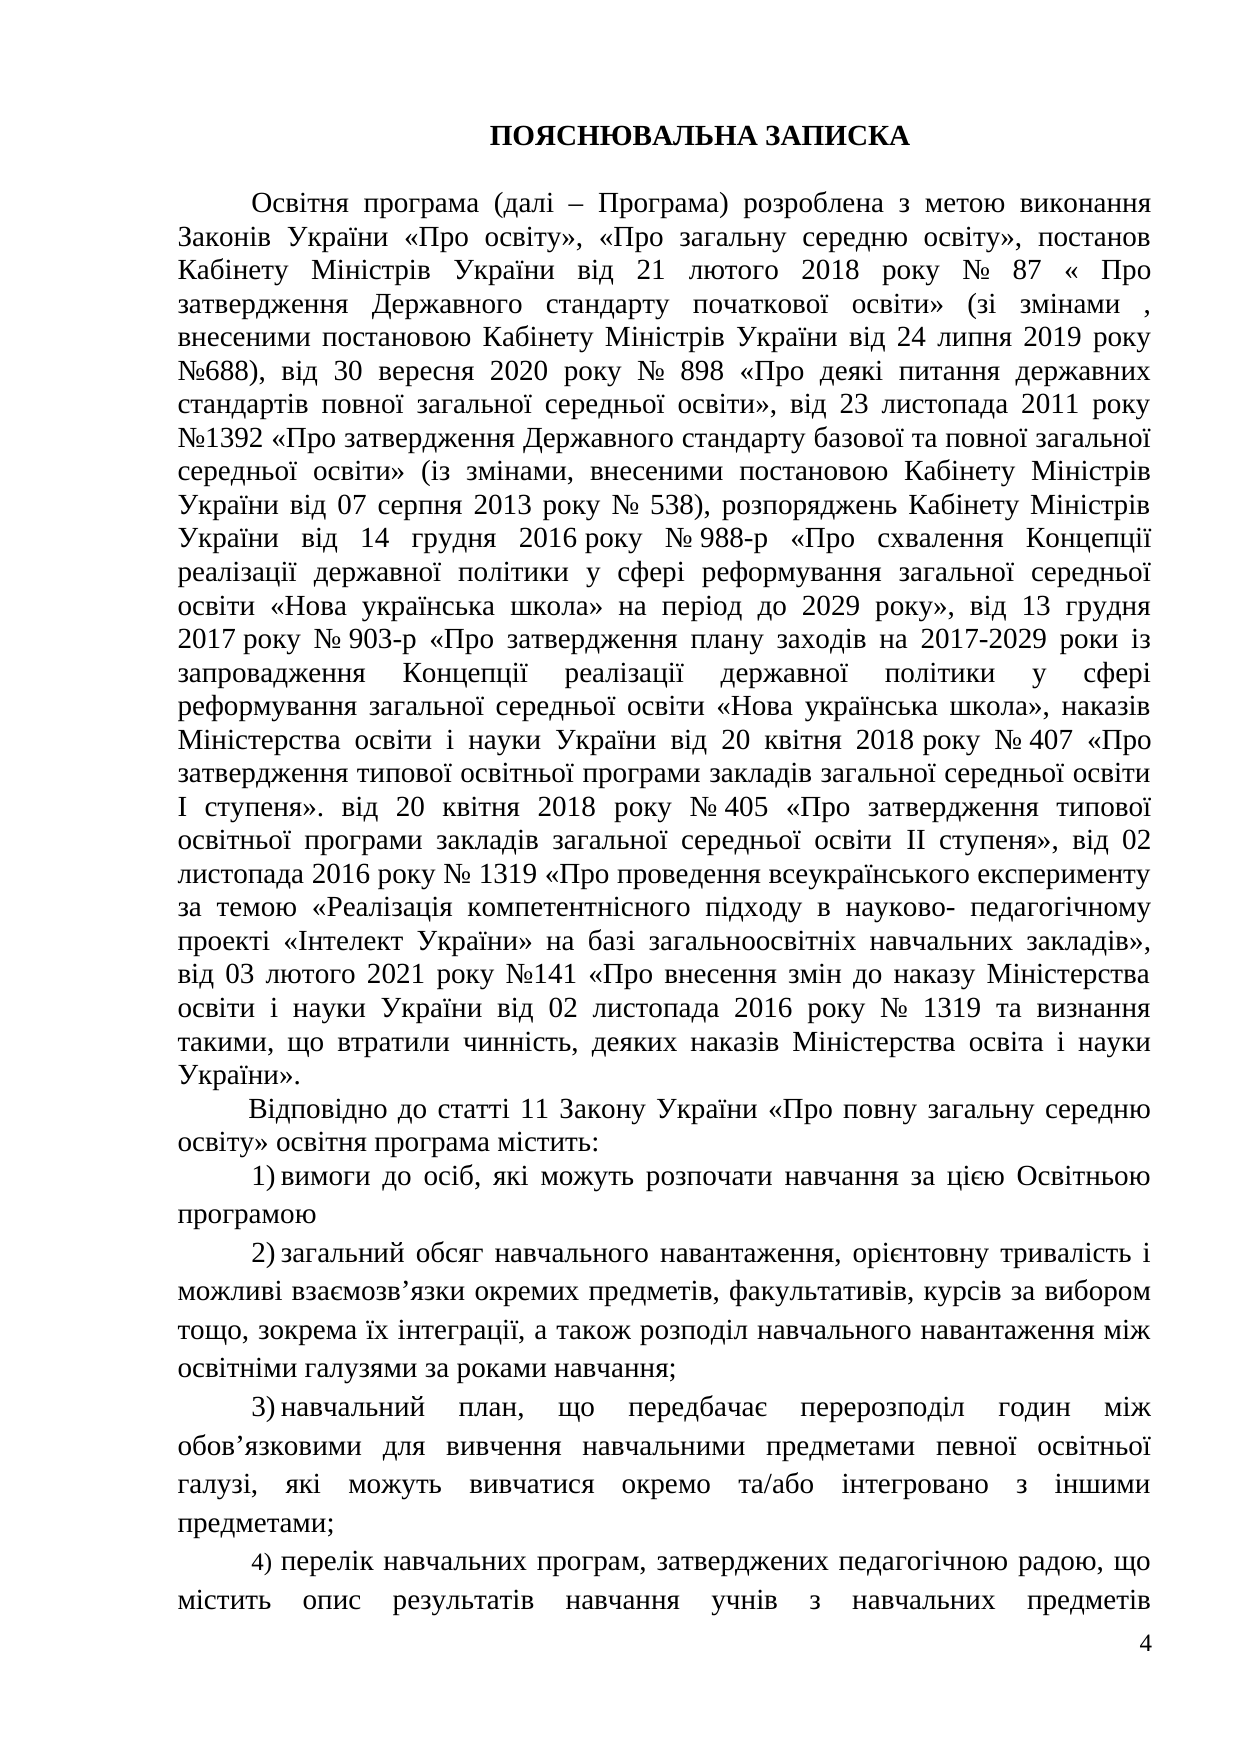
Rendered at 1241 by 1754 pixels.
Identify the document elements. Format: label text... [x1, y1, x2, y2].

text Освітня програма (далі – Програма) розроблена з метою виконання Законів України «Про освіту», «Про загальну середню освіту», постанов Кабінету Міністрів України від 21 лютого 2018 року № 87 « Про затвердження Державного стандарту початкової освіти» (зі змінами , внесеними постановою Кабінету Міністрів України від 24 липня 2019 року №688), від 30 вересня 2020 року № 898 «Про деякі питання державних стандартів повної загальної середньої освіти», від 23 листопада 2011 року №1392 «Про затвердження Державного стандарту базової та повної загальної середньої освіти» (із змінами, внесеними постановою Кабінету Міністрів України від 07 серпня 2013 року № 538), розпоряджень Кабінету Міністрів України від 14 грудня 2016 року № 988-р «Про схвалення Концепції реалізації державної політики у сфері реформування загальної середньої освіти «Нова українська школа» на період до 2029 року», від 13 грудня 2017 року № 903-р «Про затвердження плану заходів на 2017-2029 роки із запровадження Концепції реалізації державної політики у сфері реформування загальної середньої освіти «Нова українська школа», наказів Міністерства освіти і науки України від 20 квітня 2018 року № 407 «Про затвердження типової освітньої програми закладів загальної середньої освіти I ступеня». від 20 квітня 2018 року № 405 «Про затвердження типової освітньої програми закладів загальної середньої освіти II ступеня», від 02 листопада 2016 року № 1319 «Про проведення всеукраїнського експерименту за темою «Реалізація компетентнісного підходу в науково- педагогічному проекті «Інтелект України» на базі загальноосвітніх навчальних закладів», від 03 лютого 2021 року №141 «Про внесення змін до наказу Міністерства освіти і науки України від 02 листопада 2016 року № 1319 та визнання такими, що втратили чинність, деяких наказів Міністерства освіта і науки України». [177, 185, 1152, 1091]
list перелік навчальних програм, затверджених педагогічною радою, що містить опис результатів навчання учнів з навчальних предметів [177, 1543, 1152, 1615]
list навчальний план, що передбачає перерозподіл годин між обов’язковими для вивчення навчальними предметами певної освітньої галузі, які можуть вивчатися окремо та/або інтегровано з іншими предметами; [177, 1389, 1152, 1538]
list вимоги до осіб, які можуть розпочати навчання за цією Освітньою програмою [177, 1158, 1152, 1230]
list загальний обсяг навчального навантаження, орієнтовну тривалість і можливі взаємозв’язки окремих предметів, факультативів, курсів за вибором тощо, зокрема їх інтеграції, а також розподіл навчального навантаження між освітніми галузями за роками навчання; [177, 1235, 1152, 1384]
subtitle Пояснювальна записка [177, 118, 1152, 152]
text Відповідно до статті 11 Закону України «Про повну загальну середню освіту» освітня програма містить: [177, 1091, 1152, 1158]
